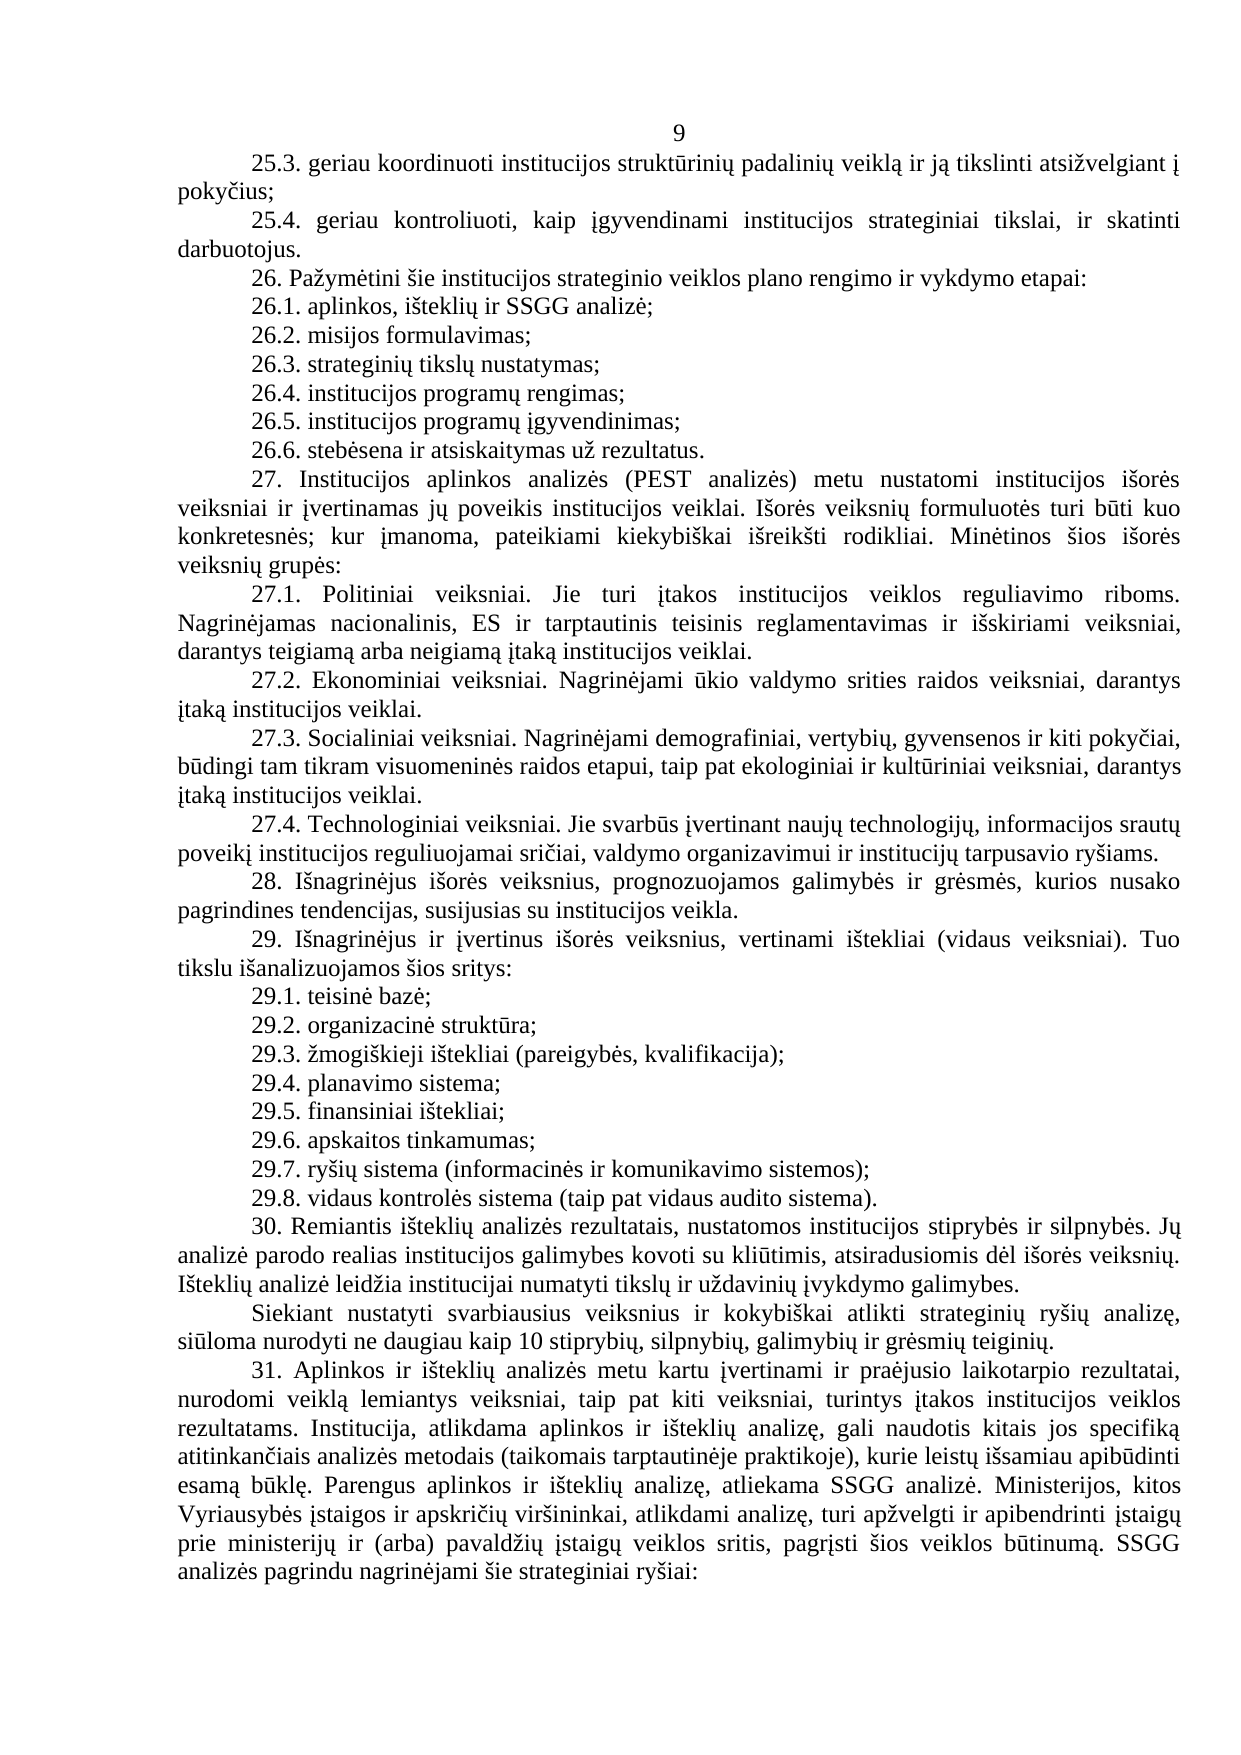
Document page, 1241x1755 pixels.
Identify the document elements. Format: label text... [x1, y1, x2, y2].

text 29.3. žmogiškieji ištekliai (pareigybės, kvalifikacija); [177, 1039, 1181, 1068]
text 29.6. apskaitos tinkamumas; [177, 1125, 1181, 1154]
text 26.5. institucijos programų įgyvendinimas; [177, 406, 1181, 435]
text 26.1. aplinkos, išteklių ir SSGG analizė; [177, 291, 1181, 320]
text 26.2. misijos formulavimas; [177, 320, 1181, 349]
text 25.3. geriau koordinuoti institucijos struktūrinių padalinių veiklą ir ją tikslinti atsižvelgiant į pokyčius; [177, 148, 1181, 205]
text 26.4. institucijos programų rengimas; [177, 378, 1181, 406]
text 29.7. ryšių sistema (informacinės ir komunikavimo sistemos); [177, 1154, 1181, 1183]
text 27.2. Ekonominiai veiksniai. Nagrinėjami ūkio valdymo srities raidos veiksniai, darantys įtaką institucijos veiklai. [177, 665, 1181, 723]
text 29.5. finansiniai ištekliai; [177, 1096, 1181, 1125]
text 26.6. stebėsena ir atsiskaitymas už rezultatus. [177, 435, 1181, 464]
text 27. Institucijos aplinkos analizės (PEST analizės) metu nustatomi institucijos išorės veiksniai ir įvertinamas jų poveikis institucijos veiklai. Išorės veiksnių formuluotės turi būti kuo konkretesnės; kur įmanoma, pateikiami kiekybiškai išreikšti rodikliai. Minėtinos šios išorės veiksnių grupės: [177, 464, 1181, 579]
text 27.4. Technologiniai veiksniai. Jie svarbūs įvertinant naujų technologijų, informacijos srautų poveikį institucijos reguliuojamai sričiai, valdymo organizavimui ir institucijų tarpusavio ryšiams. [177, 809, 1181, 866]
text 29. Išnagrinėjus ir įvertinus išorės veiksnius, vertinami ištekliai (vidaus veiksniai). Tuo tikslu išanalizuojamos šios sritys: [177, 924, 1181, 981]
text 27.1. Politiniai veiksniai. Jie turi įtakos institucijos veiklos reguliavimo riboms. Nagrinėjamas nacionalinis, ES ir tarptautinis teisinis reglamentavimas ir išskiriami veiksniai, darantys teigiamą arba neigiamą įtaką institucijos veiklai. [177, 579, 1181, 665]
text 26. Pažymėtini šie institucijos strateginio veiklos plano rengimo ir vykdymo etapai: [177, 263, 1181, 291]
text 31. Aplinkos ir išteklių analizės metu kartu įvertinami ir praėjusio laikotarpio rezultatai, nurodomi veiklą lemiantys veiksniai, taip pat kiti veiksniai, turintys įtakos institucijos veiklos rezultatams. Institucija, atlikdama aplinkos ir išteklių analizę, gali naudotis kitais jos specifiką atitinkančiais analizės metodais (taikomais tarptautinėje praktikoje), kurie leistų išsamiau apibūdinti esamą būklę. Parengus aplinkos ir išteklių analizę, atliekama SSGG analizė. Ministerijos, kitos Vyriausybės įstaigos ir apskričių viršininkai, atlikdami analizę, turi apžvelgti ir apibendrinti įstaigų prie ministerijų ir (arba) pavaldžių įstaigų veiklos sritis, pagrįsti šios veiklos būtinumą. SSGG analizės pagrindu nagrinėjami šie strateginiai ryšiai: [177, 1355, 1181, 1585]
text 27.3. Socialiniai veiksniai. Nagrinėjami demografiniai, vertybių, gyvensenos ir kiti pokyčiai, būdingi tam tikram visuomeninės raidos etapui, taip pat ekologiniai ir kultūriniai veiksniai, darantys įtaką institucijos veiklai. [177, 723, 1181, 809]
text 30. Remiantis išteklių analizės rezultatais, nustatomos institucijos stiprybės ir silpnybės. Jų analizė parodo realias institucijos galimybes kovoti su kliūtimis, atsiradusiomis dėl išorės veiksnių. Išteklių analizė leidžia institucijai numatyti tikslų ir uždavinių įvykdymo galimybes. [177, 1211, 1181, 1298]
text 29.4. planavimo sistema; [177, 1068, 1181, 1096]
text 25.4. geriau kontroliuoti, kaip įgyvendinami institucijos strateginiai tikslai, ir skatinti darbuotojus. [177, 205, 1181, 263]
text 29.8. vidaus kontrolės sistema (taip pat vidaus audito sistema). [177, 1183, 1181, 1211]
text 26.3. strateginių tikslų nustatymas; [177, 349, 1181, 378]
text Siekiant nustatyti svarbiausius veiksnius ir kokybiškai atlikti strateginių ryšių analizę, siūloma nurodyti ne daugiau kaip 10 stiprybių, silpnybių, galimybių ir grėsmių teiginių. [177, 1298, 1181, 1355]
text 29.2. organizacinė struktūra; [177, 1010, 1181, 1039]
text 29.1. teisinė bazė; [177, 981, 1181, 1010]
text 28. Išnagrinėjus išorės veiksnius, prognozuojamos galimybės ir grėsmės, kurios nusako pagrindines tendencijas, susijusias su institucijos veikla. [177, 866, 1181, 924]
